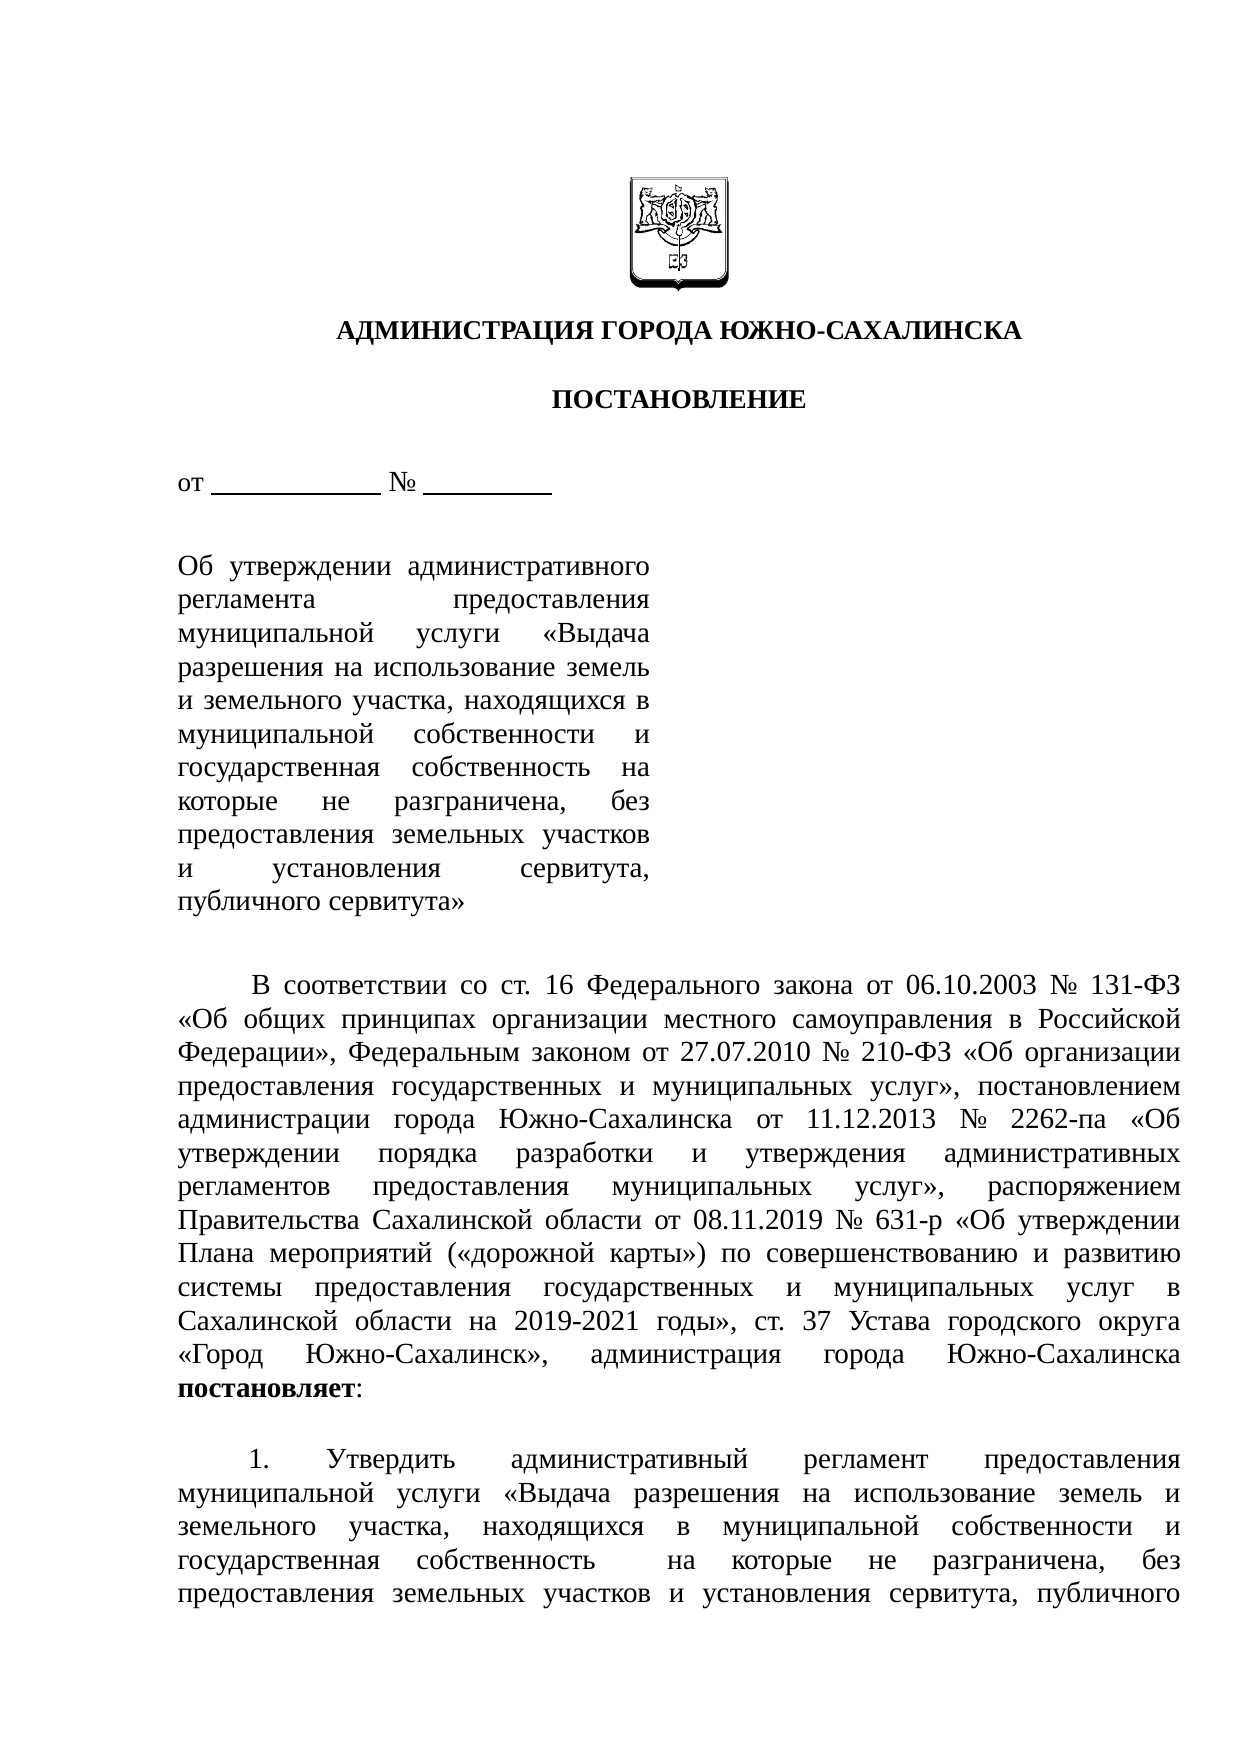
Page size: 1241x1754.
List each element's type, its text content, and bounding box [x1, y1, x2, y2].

text АДМИНИСТРАЦИЯ ГОРОДА ЮЖНО-САХАЛИНСКА [177, 314, 1181, 346]
text Об утверждении административного регламента предоставления муниципальной услуги «Выдача разрешения на использование земель и земельного участка, находящихся в муниципальной собственности и государственная собственность на которые не разграничена, без предоставления земельных участков и установления сервитута, публичного сервитута» [177, 548, 650, 917]
text ПОСТАНОВЛЕНИЕ [177, 383, 1181, 414]
text 1. Утвердить административный регламент предоставления муниципальной услуги «Выдача разрешения на использование земель и земельного участка, находящихся в муниципальной собственности и государственная собственность на которые не разграничена, без предоставления земельных участков и установления сервитута, публичного [177, 1441, 1181, 1609]
text от № [177, 464, 1181, 498]
text В соответствии со ст. 16 Федерального закона от 06.10.2003 № 131-ФЗ «Об общих принципах организации местного самоуправления в Российской Федерации», Федеральным законом от 27.07.2010 № 210-ФЗ «Об организации предоставления государственных и муниципальных услуг», постановлением администрации города Южно-Сахалинска от 11.12.2013 № 2262-па «Об утверждении порядка разработки и утверждения административных регламентов предоставления муниципальных услуг», распоряжением Правительства Сахалинской области от 08.11.2019 № 631-р «Об утверждении Плана мероприятий («дорожной карты») по совершенствованию и развитию системы предоставления государственных и муниципальных услуг в Сахалинской области на 2019-2021 годы», ст. 37 Устава городского округа «Город Южно-Сахалинск», администрация города Южно-Сахалинска постановляет: [177, 967, 1181, 1403]
